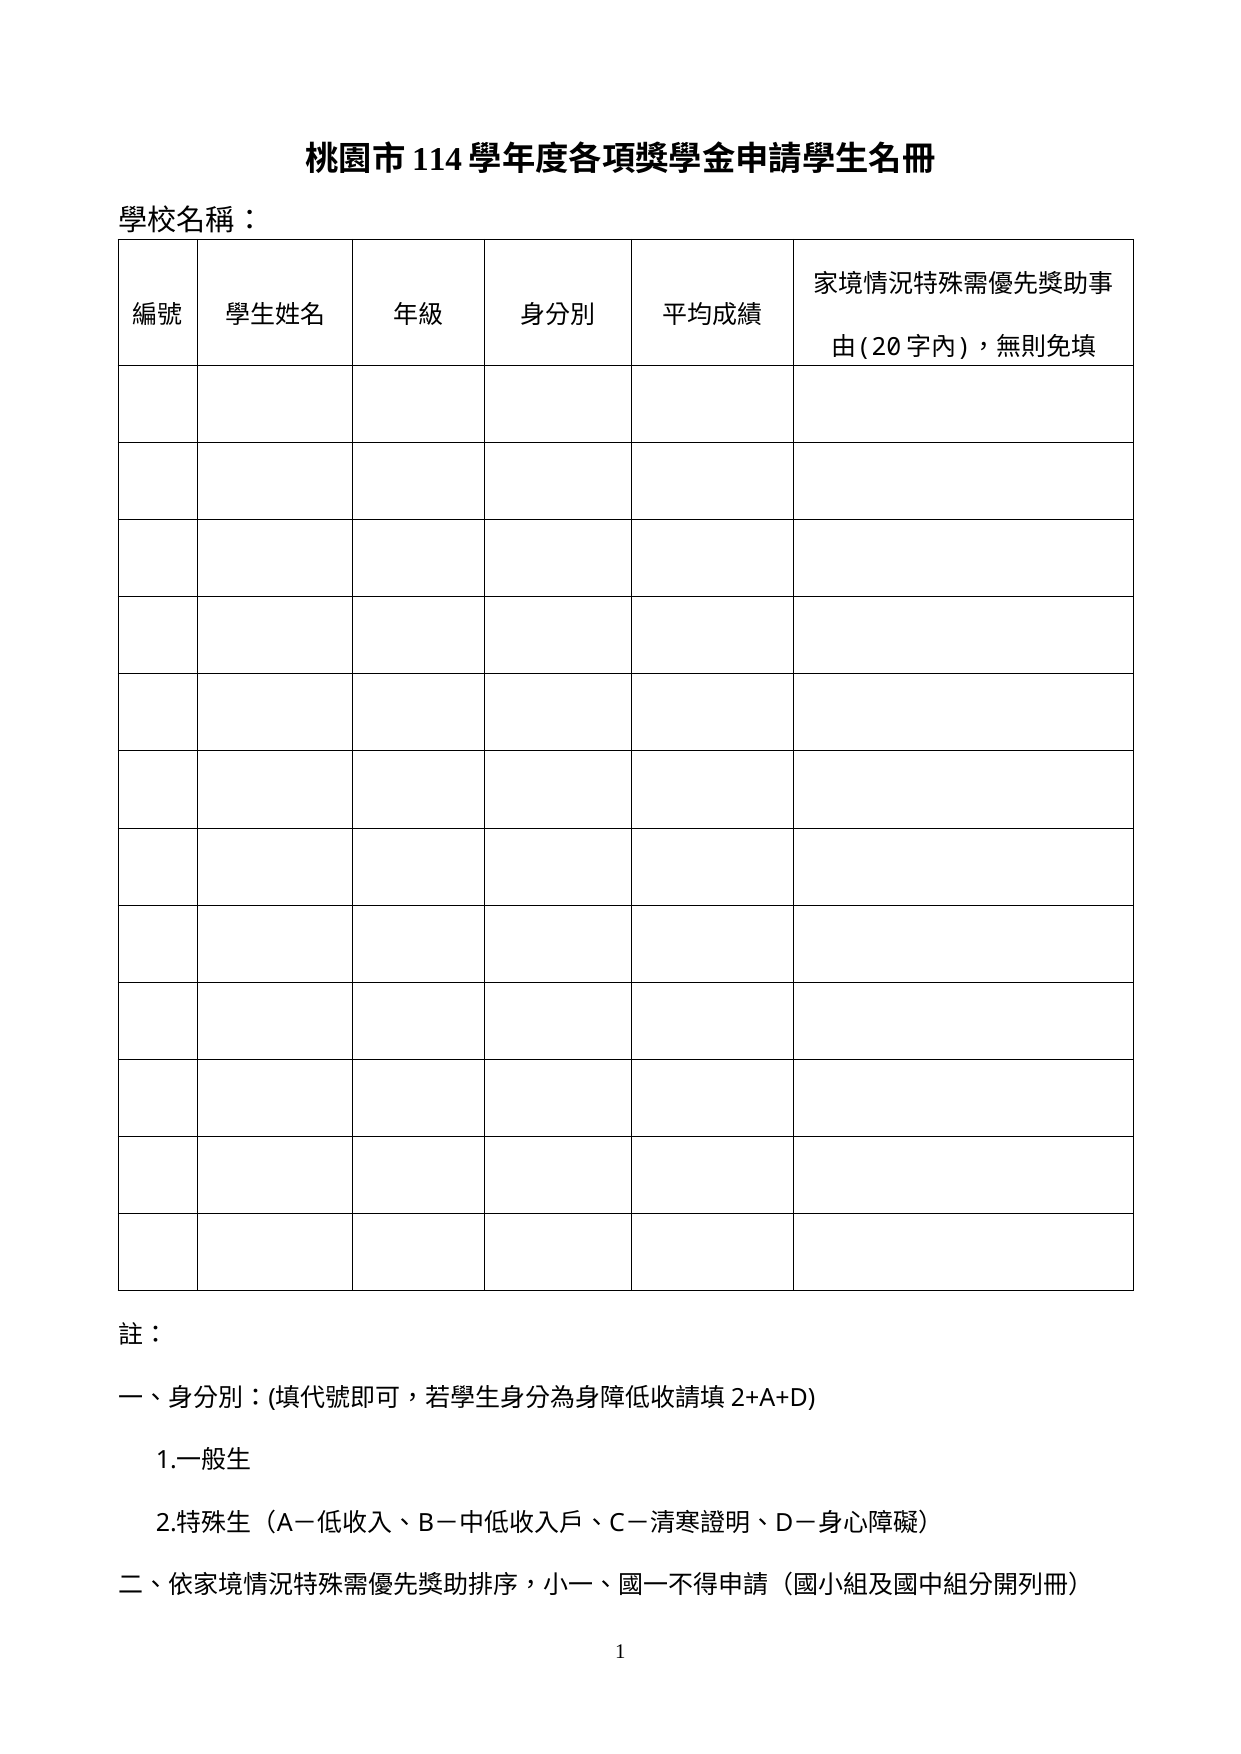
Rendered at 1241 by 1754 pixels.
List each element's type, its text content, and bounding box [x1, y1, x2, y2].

table_cell [119, 520, 197, 596]
table_cell [485, 366, 631, 442]
table_cell [198, 520, 352, 596]
table_cell [632, 597, 793, 673]
table_cell [198, 829, 352, 904]
table_cell [632, 1214, 793, 1290]
table_cell [485, 983, 631, 1059]
text 註： [118, 1291, 1122, 1353]
table_cell [632, 674, 793, 750]
table_cell [119, 1060, 197, 1136]
table_cell [353, 674, 484, 750]
table_cell [632, 366, 793, 442]
text 2.特殊生（A－低收入、B－中低收入戶、C－清寒證明、D－身心障礙） [156, 1478, 1122, 1541]
table_cell [794, 1060, 1133, 1136]
table_cell [353, 829, 484, 904]
table_cell [794, 751, 1133, 827]
table_cell [794, 1214, 1133, 1290]
text 桃園市114學年度各項獎學金申請學生名冊 [118, 114, 1122, 176]
table_cell [485, 906, 631, 982]
table_cell [632, 1137, 793, 1213]
table_cell [198, 983, 352, 1059]
table_cell [632, 751, 793, 827]
table_cell [794, 597, 1133, 673]
table_cell [353, 983, 484, 1059]
text 二、依家境情況特殊需優先獎助排序，小一、國一不得申請（國小組及國中組分開列冊） [118, 1541, 1122, 1603]
table_cell [119, 1137, 197, 1213]
table_cell [119, 674, 197, 750]
table_cell [119, 906, 197, 982]
table_cell [198, 906, 352, 982]
table_cell [119, 597, 197, 673]
table_cell [353, 1214, 484, 1290]
table_cell [632, 829, 793, 904]
table_cell [794, 674, 1133, 750]
table_cell [632, 906, 793, 982]
table_cell [198, 366, 352, 442]
table_cell [794, 443, 1133, 519]
table_cell [353, 366, 484, 442]
table_cell [794, 1137, 1133, 1213]
table_cell [198, 443, 352, 519]
table_cell [119, 829, 197, 904]
table_cell [353, 906, 484, 982]
table_cell [119, 443, 197, 519]
table_cell [632, 443, 793, 519]
table_cell [198, 1060, 352, 1136]
table_cell [353, 1137, 484, 1213]
table_cell [632, 520, 793, 596]
table_cell [353, 443, 484, 519]
table_cell [119, 983, 197, 1059]
table_cell [119, 366, 197, 442]
table_header 學生姓名 [198, 240, 352, 365]
table_cell [353, 1060, 484, 1136]
table_cell [119, 751, 197, 827]
table_cell [198, 751, 352, 827]
table_cell [794, 366, 1133, 442]
table_cell [485, 751, 631, 827]
text 學校名稱： [118, 176, 1122, 239]
table_cell [794, 829, 1133, 904]
table_cell [485, 1060, 631, 1136]
table_cell [353, 520, 484, 596]
table_cell [198, 1214, 352, 1290]
table_cell [485, 829, 631, 904]
table_header 身分別 [485, 240, 631, 365]
table_cell [632, 983, 793, 1059]
table_cell [485, 597, 631, 673]
text 1.一般生 [156, 1416, 1122, 1478]
table_cell [794, 520, 1133, 596]
table_header 編號 [119, 240, 197, 365]
text 一、身分別：(填代號即可，若學生身分為身障低收請填2+A+D) [118, 1353, 1122, 1416]
table_header 平均成績 [632, 240, 793, 365]
table_cell [485, 1137, 631, 1213]
table_cell [353, 597, 484, 673]
table_cell [485, 520, 631, 596]
table_header 年級 [353, 240, 484, 365]
table_cell [794, 983, 1133, 1059]
table_cell [794, 906, 1133, 982]
table_cell [198, 674, 352, 750]
table_cell [353, 751, 484, 827]
table_cell [485, 674, 631, 750]
table_cell [485, 1214, 631, 1290]
table_cell [198, 1137, 352, 1213]
table_cell [632, 1060, 793, 1136]
table_cell [485, 443, 631, 519]
table_header 家境情況特殊需優先獎助事由(20字內)，無則免填 [794, 240, 1133, 365]
table_cell [119, 1214, 197, 1290]
table_cell [198, 597, 352, 673]
